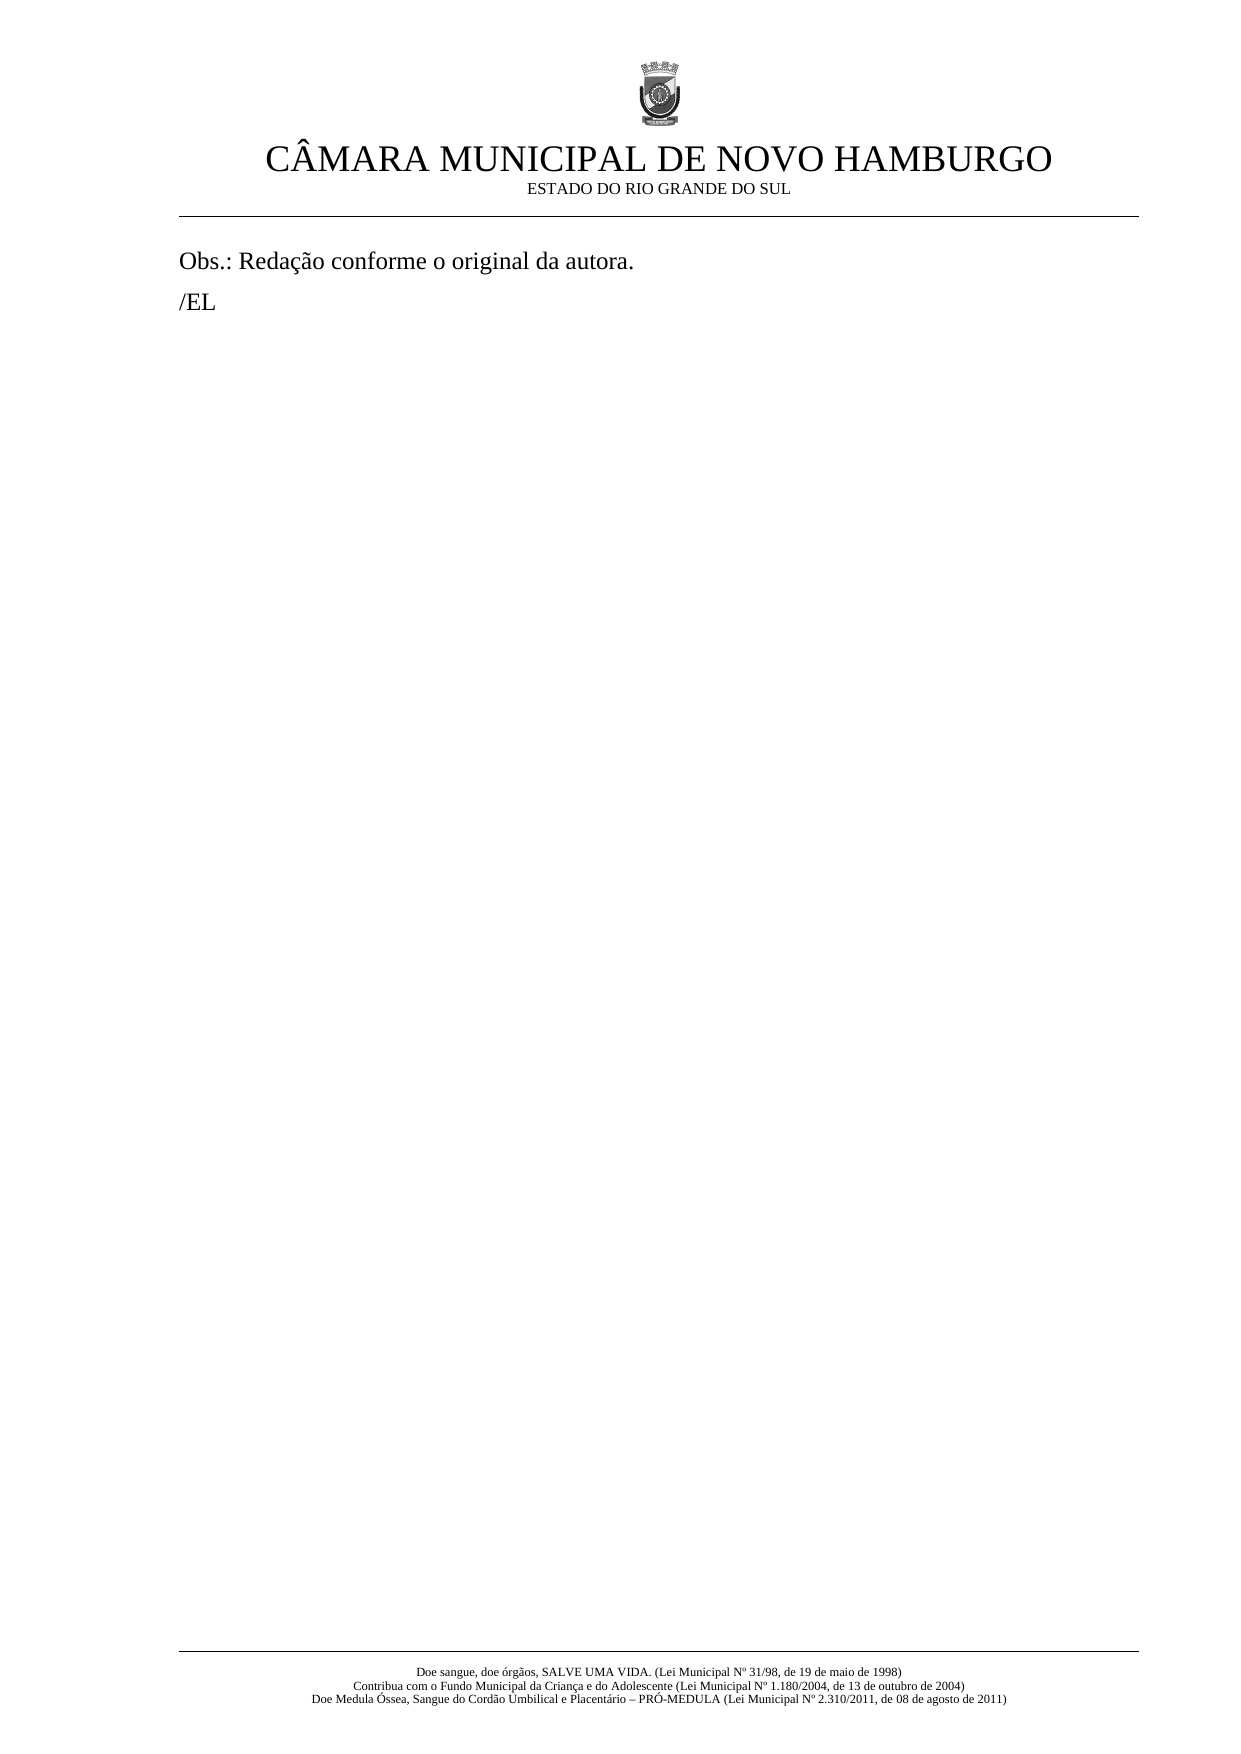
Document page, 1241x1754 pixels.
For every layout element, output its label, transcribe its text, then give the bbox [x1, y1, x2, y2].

text Obs.: Redação conforme o original da autora. [179, 247, 1139, 274]
text /EL [179, 288, 1139, 316]
